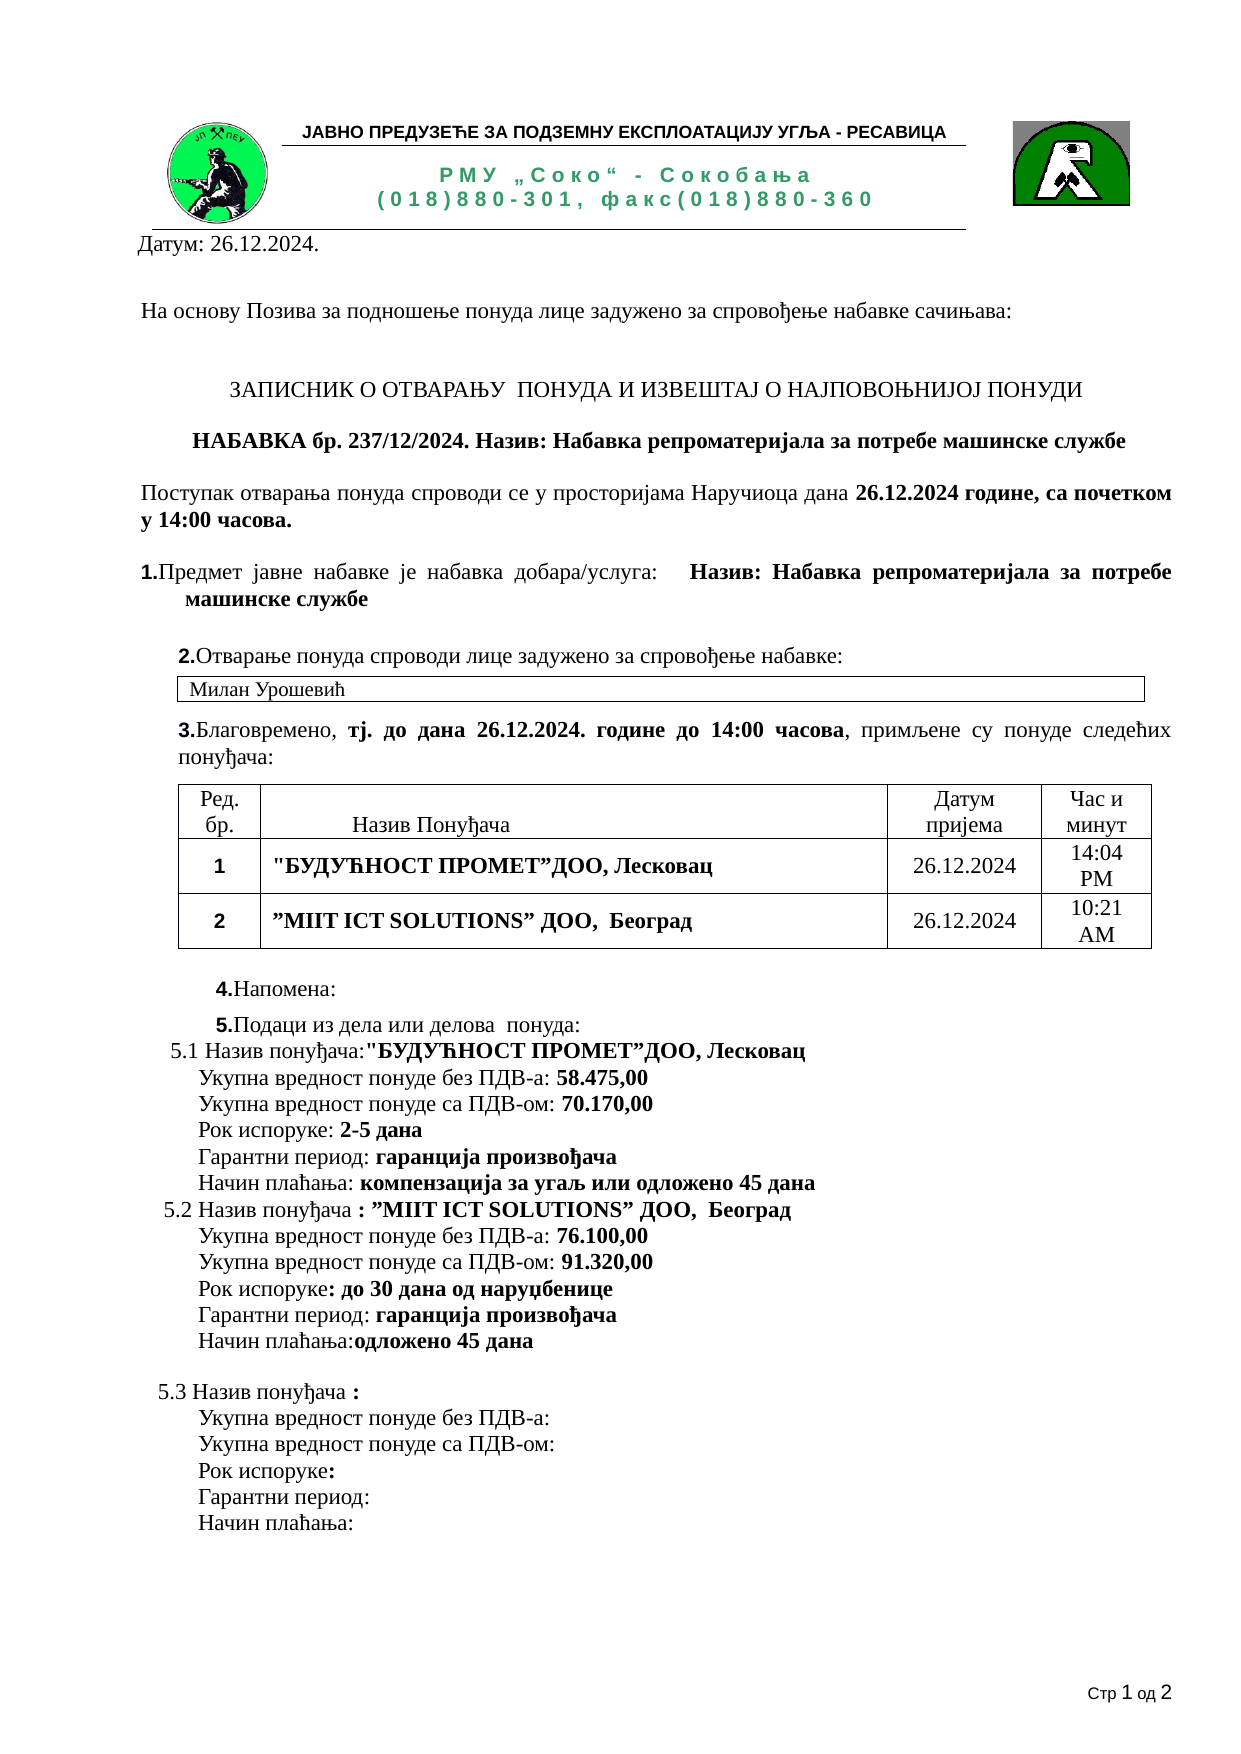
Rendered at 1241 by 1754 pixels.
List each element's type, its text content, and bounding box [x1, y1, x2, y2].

text Укупна вредност понуде са ПДВ-ом: 91.320,00 [141, 1248, 1172, 1275]
table_header Ред. бр. [179, 785, 260, 837]
text Гарантни период: гаранција произвођача [141, 1143, 1172, 1169]
text Начин плаћања:одложено 45 дана [141, 1327, 1172, 1354]
text Гарантни период: гаранција произвођача [141, 1301, 1172, 1327]
table_header Датум пријема [888, 785, 1041, 837]
table_cell 14:04 РM [1042, 839, 1151, 893]
table_header [152, 122, 282, 229]
text Укупна вредност понуде са ПДВ-ом: 70.170,00 [141, 1090, 1172, 1117]
table_header Час и минут [1042, 785, 1151, 837]
table_cell 1 [179, 839, 260, 893]
text НАБАВКА бр. 237/12/2024. Назив: Набавка репроматеријала за потребе машинске службе [141, 427, 1172, 453]
list Благовремено, тј. до дана 26.12.2024. године до 14:00 часова, примљене су понуде следећих понуђача: [178, 717, 1172, 769]
table_cell 2 [179, 894, 260, 948]
text Начин плаћања: компензација за угаљ или одложено 45 дана [141, 1169, 1172, 1196]
text 5.2 Назив понуђача : ”MIIT ICT SOLUTIONS” ДОО, Београд [141, 1196, 1172, 1222]
picture [166, 121, 268, 224]
text Укупна вредност понуде са ПДВ-ом: [141, 1430, 1172, 1457]
text Поступак отварања понуда спроводи се у просторијама Наручиоца дана 26.12.2024 године, са почетком у 14:00 часова. [141, 479, 1172, 532]
text Укупна вредност понуде без ПДВ-а: 76.100,00 [141, 1222, 1172, 1248]
list Отварање понуда спроводи лице задужено за спровођење набавке: [178, 642, 1172, 669]
text 5.1 Назив понуђача:"БУДУЋНОСТ ПРОМЕТ”ДОО, Лесковац [170, 1037, 1172, 1064]
list Напомена: [216, 975, 1172, 1002]
text Гарантни период: [141, 1483, 1172, 1509]
table_header Милан Урошевић [178, 677, 1144, 701]
text Рок испоруке: до 30 дана од наруџбенице [141, 1275, 1172, 1301]
table_header Назив Понуђача [261, 785, 887, 837]
list Предмет јавне набавке је набавка добара/услуга: Назив: Набавка репроматеријала за потребе машинске службе [141, 558, 1172, 611]
table_cell 26.12.2024 [888, 839, 1041, 893]
text Рок испоруке: [141, 1457, 1172, 1483]
table_cell РМУ „Соко“ - Сокобања (018)880-301, факс(018)880-360 [282, 146, 966, 229]
text Укупна вредност понуде без ПДВ-а: 58.475,00 [141, 1064, 1172, 1090]
text Начин плаћања: [141, 1509, 1172, 1536]
text Рок испоруке: 2-5 дана [141, 1117, 1172, 1143]
table_header [966, 122, 1177, 229]
table_cell 26.12.2024 [888, 894, 1041, 948]
table_cell "БУДУЋНОСТ ПРОМЕТ”ДОО, Лесковац [261, 839, 887, 893]
text Укупна вредност понуде без ПДВ-а: [141, 1404, 1172, 1430]
text Датум: 26.12.2024. [103, 230, 1174, 257]
picture [1012, 121, 1130, 206]
table_cell ”MIIT ICT SOLUTIONS” ДОО, Београд [261, 894, 887, 948]
text 5.3 Назив понуђача : [141, 1378, 1172, 1404]
table_header ЈАВНО ПРЕДУЗЕЋЕ ЗА ПОДЗЕМНУ ЕКСПЛОАТАЦИЈУ УГЉА - РЕСАВИЦА [282, 122, 966, 144]
list Подаци из дела или делова понуда: [216, 1011, 1172, 1037]
table_cell 10:21 АМ [1042, 894, 1151, 948]
text ЗАПИСНИК О ОТВАРАЊУ ПОНУДА И ИЗВЕШТАЈ О НАЈПОВОЊНИЈОЈ ПОНУДИ [141, 376, 1172, 403]
text На основу Позива за подношење понуда лице задужено за спровођење набавке сачињава: [141, 297, 1172, 324]
